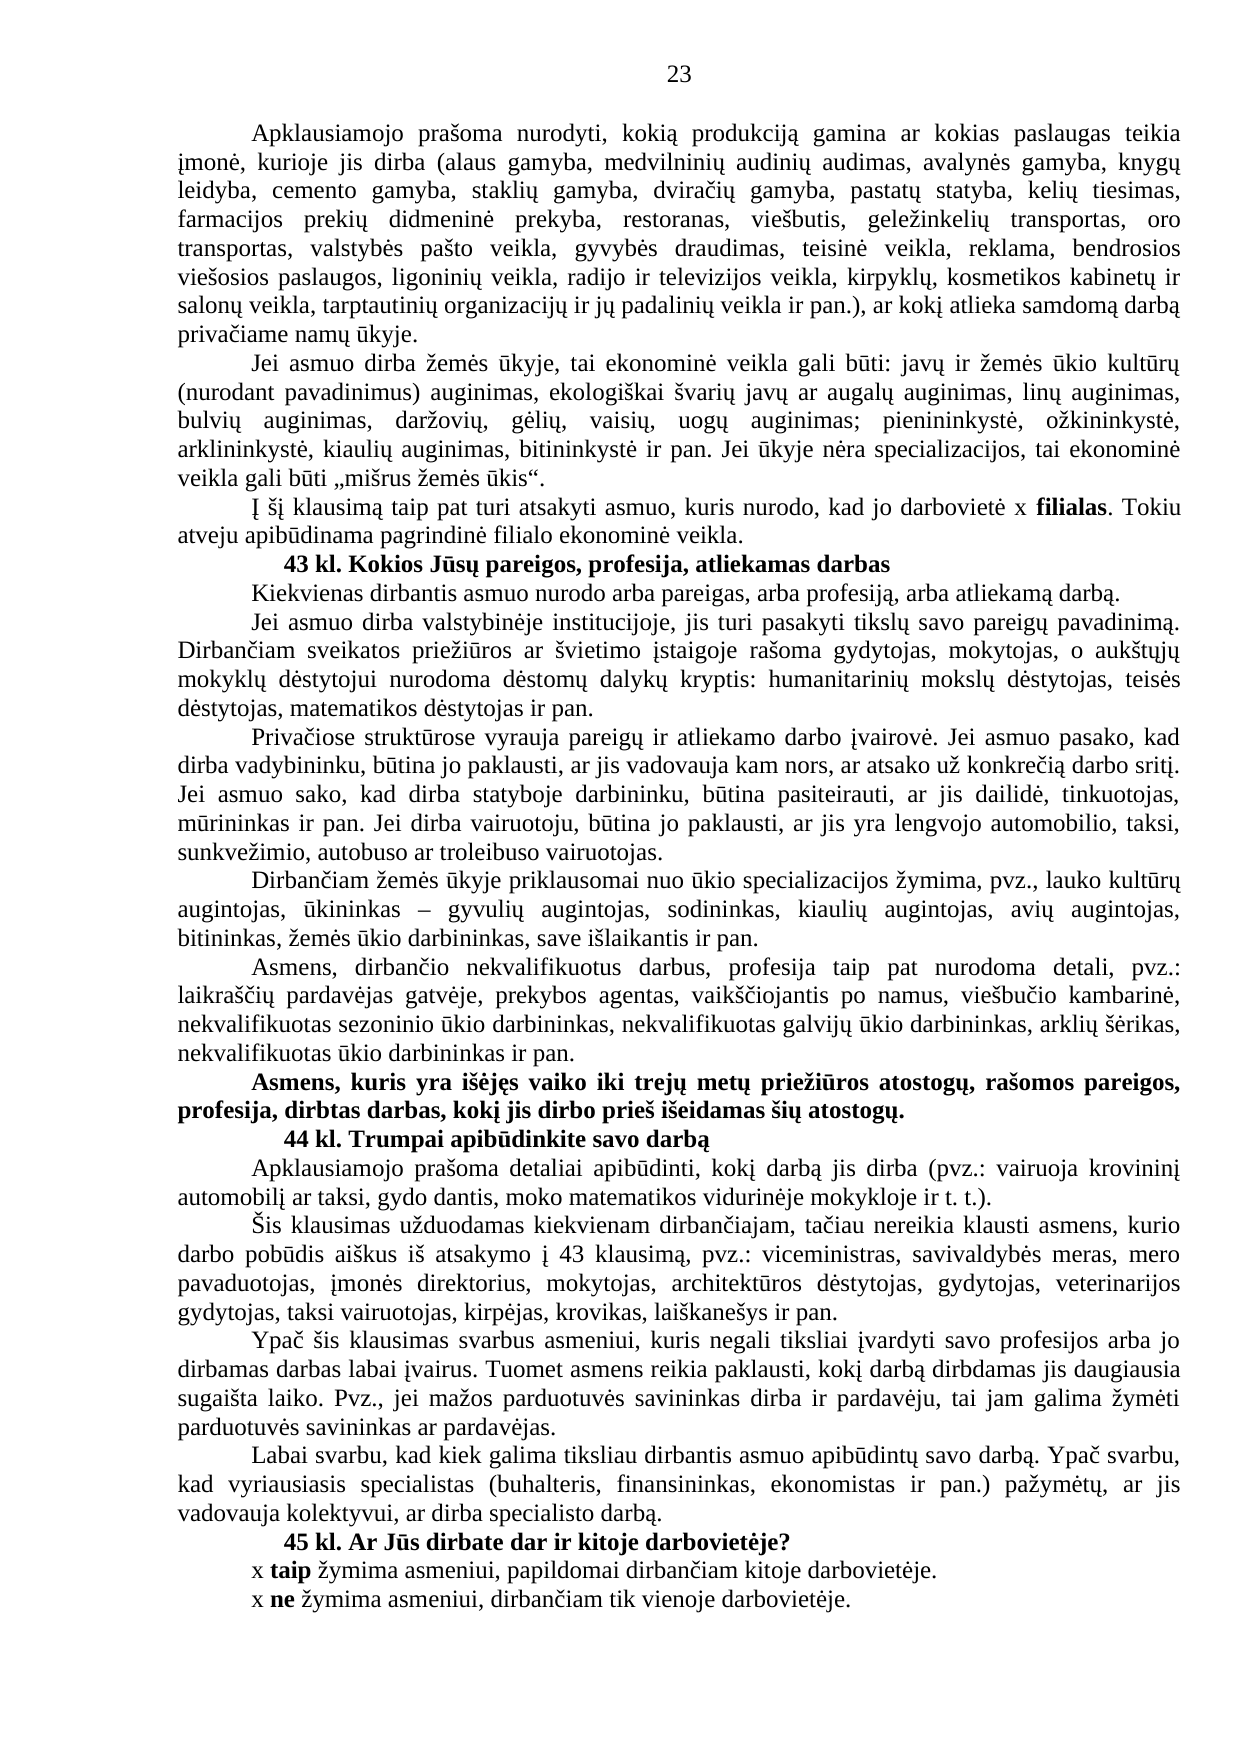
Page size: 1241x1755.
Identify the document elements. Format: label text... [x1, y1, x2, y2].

text Dirbančiam žemės ūkyje priklausomai nuo ūkio specializacijos žymima, pvz., lauko kultūrų augintojas, ūkininkas – gyvulių augintojas, sodininkas, kiaulių augintojas, avių augintojas, bitininkas, žemės ūkio darbininkas, save išlaikantis ir pan. [177, 866, 1181, 952]
text Labai svarbu, kad kiek galima tiksliau dirbantis asmuo apibūdintų savo darbą. Ypač svarbu, kad vyriausiasis specialistas (buhalteris, finansininkas, ekonomistas ir pan.) pažymėtų, ar jis vadovauja kolektyvui, ar dirba specialisto darbą. [177, 1441, 1181, 1527]
text x ne žymima asmeniui, dirbančiam tik vienoje darbovietėje. [177, 1584, 1181, 1613]
text 44 kl. Trumpai apibūdinkite savo darbą [210, 1124, 1181, 1153]
text x taip žymima asmeniui, papildomai dirbančiam kitoje darbovietėje. [177, 1556, 1181, 1584]
text Asmens, dirbančio nekvalifikuotus darbus, profesija taip pat nurodoma detali, pvz.: laikraščių pardavėjas gatvėje, prekybos agentas, vaikščiojantis po namus, viešbučio kambarinė, nekvalifikuotas sezoninio ūkio darbininkas, nekvalifikuotas galvijų ūkio darbininkas, arklių šėrikas, nekvalifikuotas ūkio darbininkas ir pan. [177, 952, 1181, 1067]
text 43 kl. Kokios Jūsų pareigos, profesija, atliekamas darbas [210, 549, 1181, 578]
text Privačiose struktūrose vyrauja pareigų ir atliekamo darbo įvairovė. Jei asmuo pasako, kad dirba vadybininku, būtina jo paklausti, ar jis vadovauja kam nors, ar atsako už konkrečią darbo sritį. Jei asmuo sako, kad dirba statyboje darbininku, būtina pasiteirauti, ar jis dailidė, tinkuotojas, mūrininkas ir pan. Jei dirba vairuotoju, būtina jo paklausti, ar jis yra lengvojo automobilio, taksi, sunkvežimio, autobuso ar troleibuso vairuotojas. [177, 722, 1181, 866]
text Šis klausimas užduodamas kiekvienam dirbančiajam, tačiau nereikia klausti asmens, kurio darbo pobūdis aiškus iš atsakymo į 43 klausimą, pvz.: viceministras, savivaldybės meras, mero pavaduotojas, įmonės direktorius, mokytojas, architektūros dėstytojas, gydytojas, veterinarijos gydytojas, taksi vairuotojas, kirpėjas, krovikas, laiškanešys ir pan. [177, 1211, 1181, 1326]
text Jei asmuo dirba žemės ūkyje, tai ekonominė veikla gali būti: javų ir žemės ūkio kultūrų (nurodant pavadinimus) auginimas, ekologiškai švarių javų ar augalų auginimas, linų auginimas, bulvių auginimas, daržovių, gėlių, vaisių, uogų auginimas; pienininkystė, ožkininkystė, arklininkystė, kiaulių auginimas, bitininkystė ir pan. Jei ūkyje nėra specializacijos, tai ekonominė veikla gali būti „mišrus žemės ūkis“. [177, 348, 1181, 492]
text Asmens, kuris yra išėjęs vaiko iki trejų metų priežiūros atostogų, rašomos pareigos, profesija, dirbtas darbas, kokį jis dirbo prieš išeidamas šių atostogų. [177, 1067, 1181, 1124]
text Apklausiamojo prašoma detaliai apibūdinti, kokį darbą jis dirba (pvz.: vairuoja krovininį automobilį ar taksi, gydo dantis, moko matematikos vidurinėje mokykloje ir t. t.). [177, 1153, 1181, 1211]
text Apklausiamojo prašoma nurodyti, kokią produkciją gamina ar kokias paslaugas teikia įmonė, kurioje jis dirba (alaus gamyba, medvilninių audinių audimas, avalynės gamyba, knygų leidyba, cemento gamyba, staklių gamyba, dviračių gamyba, pastatų statyba, kelių tiesimas, farmacijos prekių didmeninė prekyba, restoranas, viešbutis, geležinkelių transportas, oro transportas, valstybės pašto veikla, gyvybės draudimas, teisinė veikla, reklama, bendrosios viešosios paslaugos, ligoninių veikla, radijo ir televizijos veikla, kirpyklų, kosmetikos kabinetų ir salonų veikla, tarptautinių organizacijų ir jų padalinių veikla ir pan.), ar kokį atlieka samdomą darbą privačiame namų ūkyje. [177, 118, 1181, 348]
text Kiekvienas dirbantis asmuo nurodo arba pareigas, arba profesiją, arba atliekamą darbą. [177, 578, 1181, 607]
text Į šį klausimą taip pat turi atsakyti asmuo, kuris nurodo, kad jo darbovietė x filialas. Tokiu atveju apibūdinama pagrindinė filialo ekonominė veikla. [177, 492, 1181, 549]
text Jei asmuo dirba valstybinėje institucijoje, jis turi pasakyti tikslų savo pareigų pavadinimą. Dirbančiam sveikatos priežiūros ar švietimo įstaigoje rašoma gydytojas, mokytojas, o aukštųjų mokyklų dėstytojui nurodoma dėstomų dalykų kryptis: humanitarinių mokslų dėstytojas, teisės dėstytojas, matematikos dėstytojas ir pan. [177, 607, 1181, 722]
text 45 kl. Ar Jūs dirbate dar ir kitoje darbovietėje? [210, 1527, 1181, 1556]
text Ypač šis klausimas svarbus asmeniui, kuris negali tiksliai įvardyti savo profesijos arba jo dirbamas darbas labai įvairus. Tuomet asmens reikia paklausti, kokį darbą dirbdamas jis daugiausia sugaišta laiko. Pvz., jei mažos parduotuvės savininkas dirba ir pardavėju, tai jam galima žymėti parduotuvės savininkas ar pardavėjas. [177, 1326, 1181, 1441]
